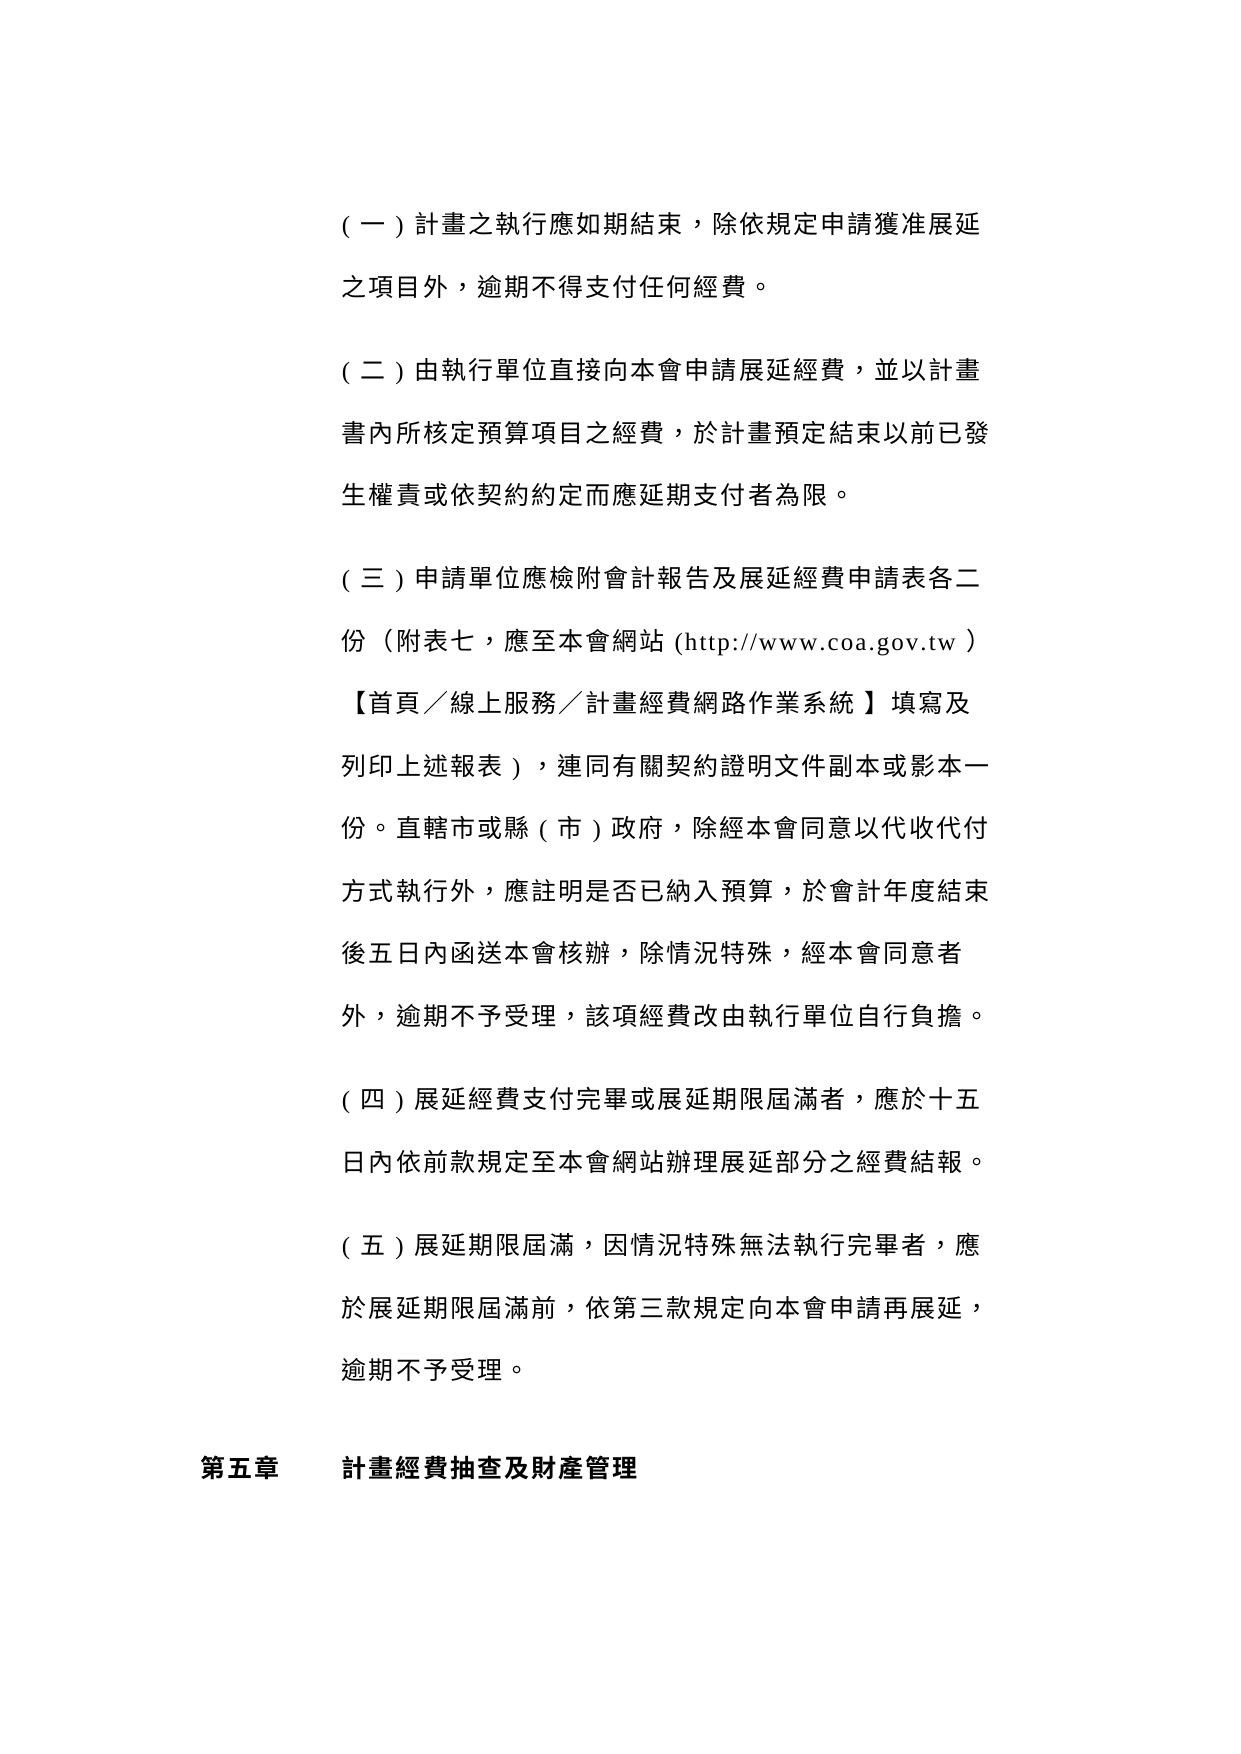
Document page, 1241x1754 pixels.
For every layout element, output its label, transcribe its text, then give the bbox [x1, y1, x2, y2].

table_cell [188, 158, 329, 1412]
table_cell 第五章 [188, 1413, 329, 1500]
table_cell ( 一 ) 計畫之執行應如期結束，除依規定申請獲准展延之項目外，逾期不得支付任何經費。 ( 二 ) 由執行單位直接向本會申請展延經費，並以計畫書內所核定預算項目之經費，於計畫預定結束以前已發生權責或依契約約定而應延期支付者為限。 ( 三 ) 申請單位應檢附會計報告及展延經費申請表各二份（附表七，應至本會網站 (http://www.coa.gov.tw ）【首頁／線上服務／計畫經費網路作業系統 】填寫及列印上述報表 ) ，連同有關契約證明文件副本或影本一份。直轄市或縣 ( 市 ) 政府，除經本會同意以代收代付方式執行外，應註明是否已納入預算，於會計年度結束後五日內函送本會核辦，除情況特殊，經本會同意者外，逾期不予受理，該項經費改由執行單位自行負擔。 ( 四 ) 展延經費支付完畢或展延期限屆滿者，應於十五日內依前款規定至本會網站辦理展延部分之經費結報。 ( 五 ) 展延期限屆滿，因情況特殊無法執行完畢者，應於展延期限屆滿前，依第三款規定向本會申請再展延，逾期不予受理。 [329, 158, 1009, 1412]
table_cell 計畫經費抽查及財產管理 [329, 1413, 1009, 1500]
